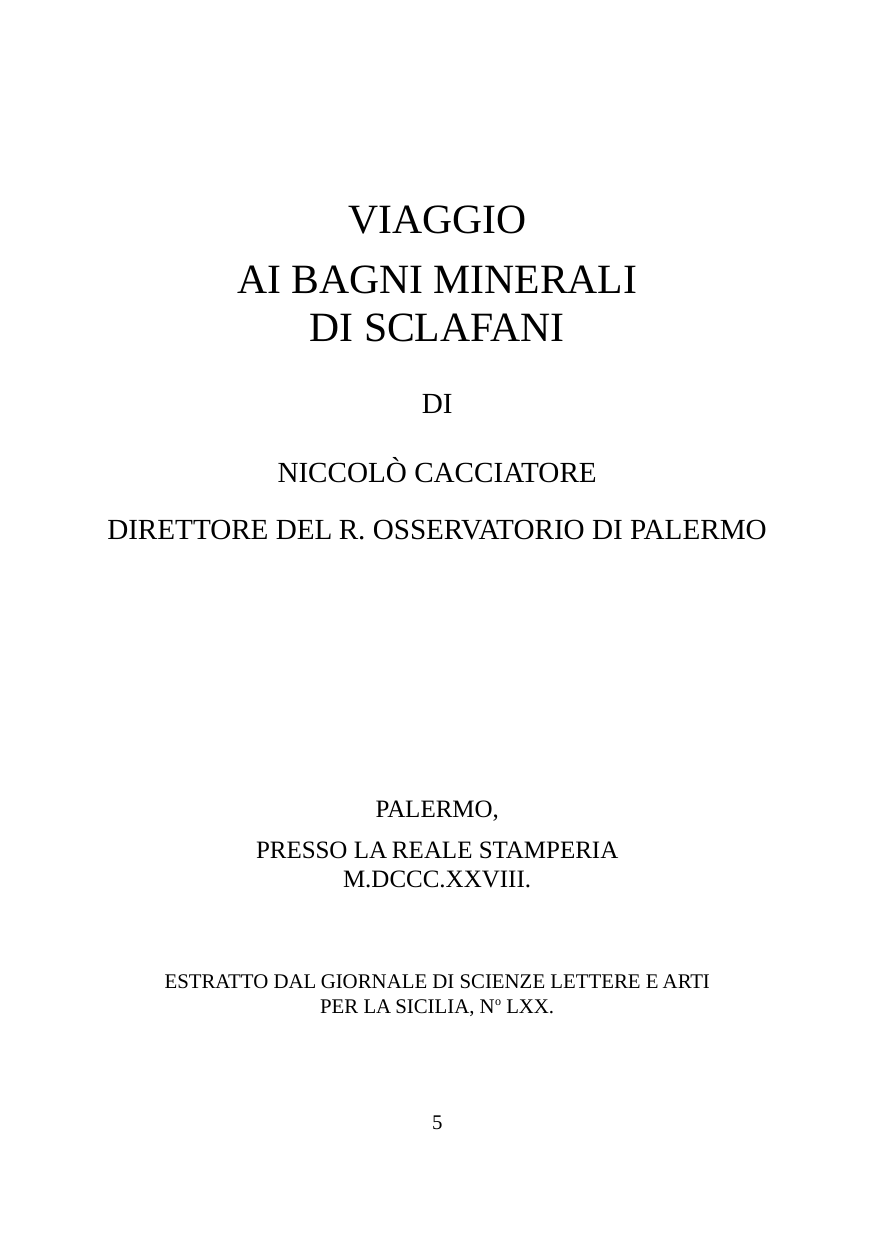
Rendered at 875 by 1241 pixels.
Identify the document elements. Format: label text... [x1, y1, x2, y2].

text PALERMO, [106, 794, 768, 823]
text M.DCCC.XXVIII. [106, 864, 768, 893]
text PRESSO LA REALE STAMPERIA [106, 835, 768, 864]
text DI SCLAFANI [106, 302, 768, 350]
text DI [106, 386, 768, 419]
text AI BAGNI MINERALI [106, 254, 768, 302]
text VIAGGIO [106, 195, 768, 243]
text ESTRATTO DAL GIORNALE DI SCIENZE LETTERE E ARTI PER LA SICILIA, No LXX. [106, 969, 768, 1018]
text DIRETTORE DEL R. OSSERVATORIO DI PALERMO [106, 512, 768, 545]
text NICCOLÒ CACCIATORE [106, 455, 768, 488]
